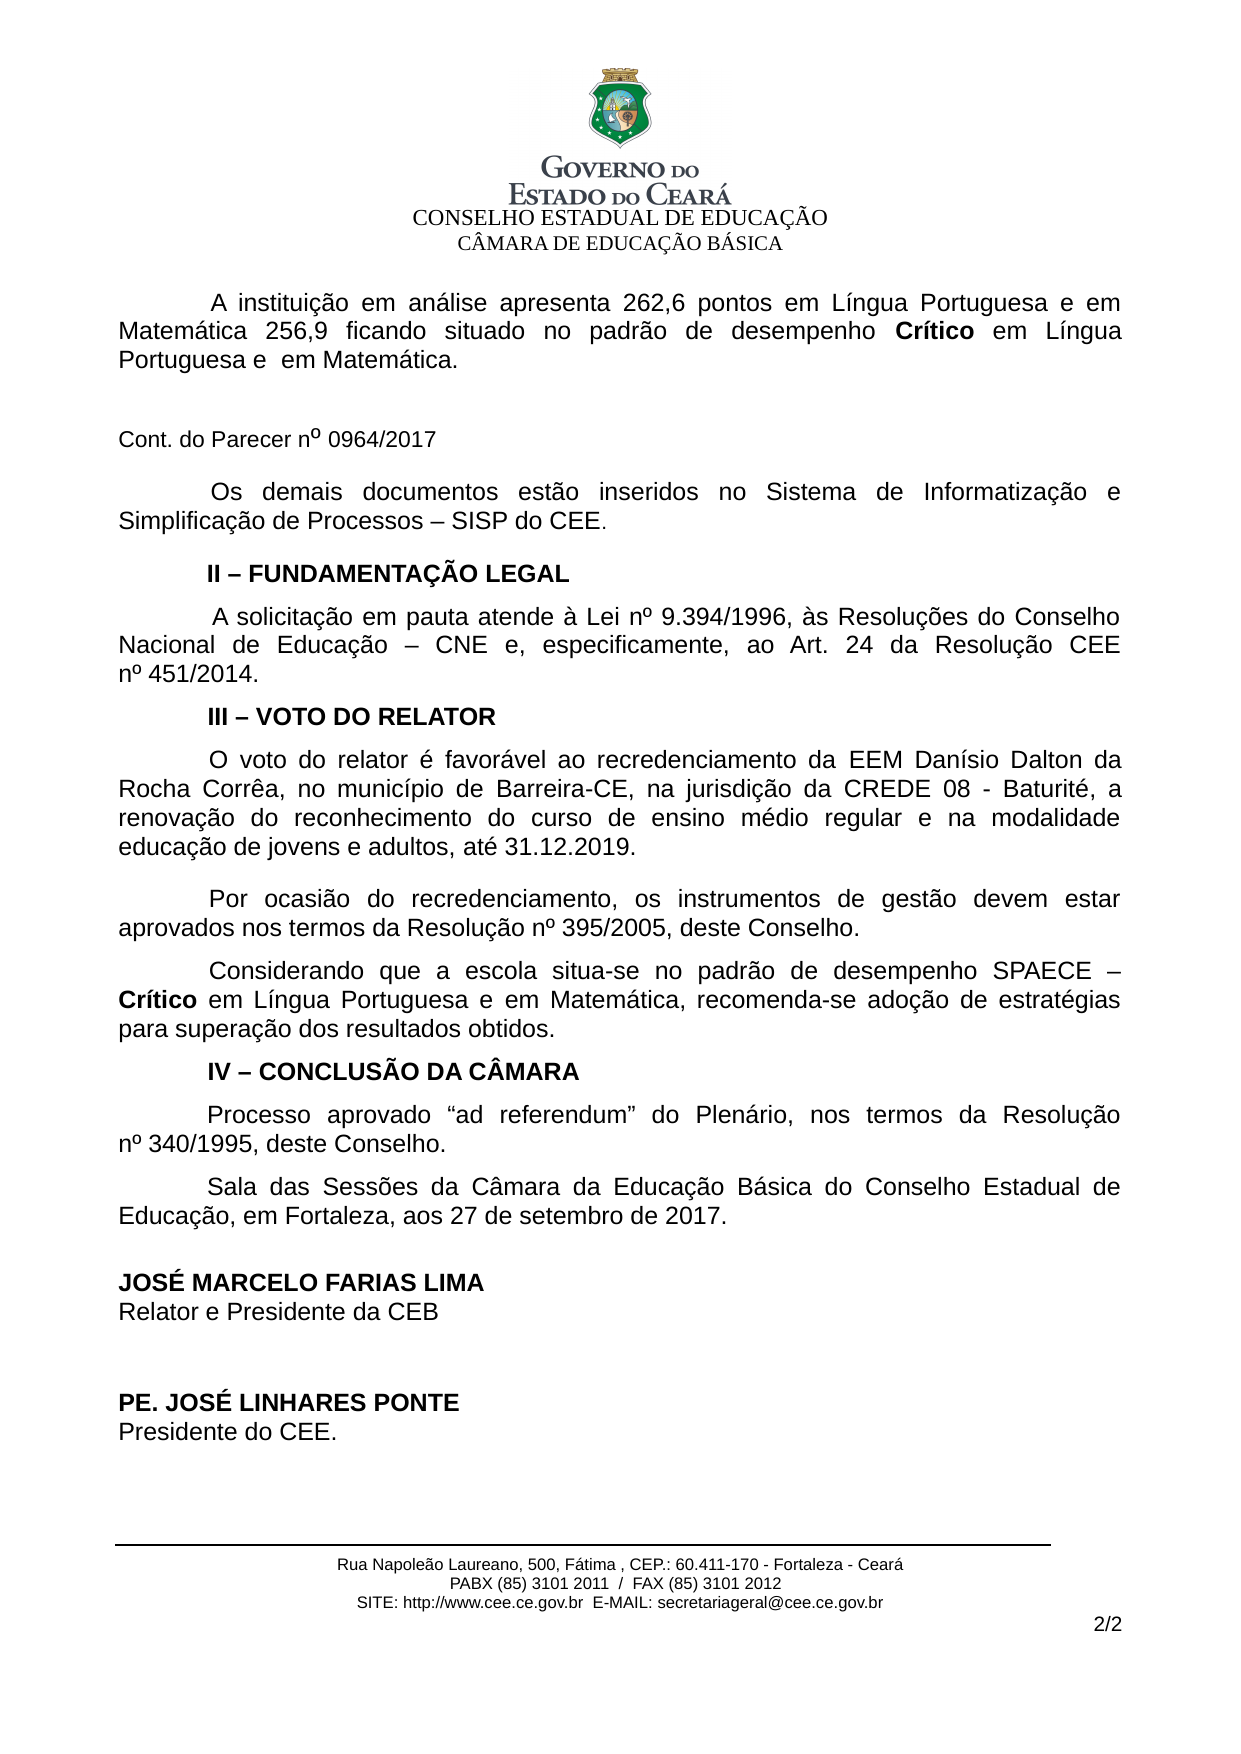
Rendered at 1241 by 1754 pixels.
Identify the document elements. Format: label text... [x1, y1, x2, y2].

text A solicitação em pauta atende à Lei nº 9.394/1996, às Resoluções do Conselho Nacional de Educação – CNE e, especificamente, ao Art. 24 da Resolução CEE nº 451/2014. [118, 602, 1122, 688]
subtitle IV – CONCLUSÃO DA CÂMARA [118, 1057, 1122, 1086]
text O voto do relator é favorável ao recredenciamento da EEM Danísio Dalton da Rocha Corrêa, no município de Barreira-CE, na jurisdição da CREDE 08 - Baturité, a renovação do reconhecimento do curso de ensino médio regular e na modalidade educação de jovens e adultos, até 31.12.2019. [118, 745, 1122, 860]
text A instituição em análise apresenta 262,6 pontos em Língua Portuguesa e em Matemática 256,9 ficando situado no padrão de desempenho Crítico em Língua Portuguesa e em Matemática. [118, 287, 1122, 374]
text PE. JOSÉ LINHARES PONTE [118, 1388, 1122, 1417]
text Os demais documentos estão inseridos no Sistema de Informatização e Simplificação de Processos – SISP do CEE. [118, 477, 1122, 534]
text Por ocasião do recredenciamento, os instrumentos de gestão devem estar aprovados nos termos da Resolução nº 395/2005, deste Conselho. [118, 884, 1122, 942]
picture [508, 68, 732, 205]
text Cont. do Parecer nº 0964/2017 [118, 422, 1122, 453]
text Considerando que a escola situa-se no padrão de desempenho SPAECE – Crítico em Língua Portuguesa e em Matemática, recomenda-se adoção de estratégias para superação dos resultados obtidos. [118, 956, 1122, 1043]
text JOSÉ MARCELO FARIAS LIMA [118, 1268, 1122, 1297]
text Sala das Sessões da Câmara da Educação Básica do Conselho Estadual de Educação, em Fortaleza, aos 27 de setembro de 2017. [118, 1172, 1122, 1229]
text II – FUNDAMENTAÇÃO LEGAL [118, 558, 1122, 587]
text Processo aprovado “ad referendum” do Plenário, nos termos da Resolução nº 340/1995, deste Conselho. [118, 1100, 1122, 1158]
text Relator e Presidente da CEB [118, 1297, 1122, 1325]
text Presidente do CEE. [118, 1417, 1122, 1445]
text III – VOTO DO RELATOR [118, 702, 1122, 731]
